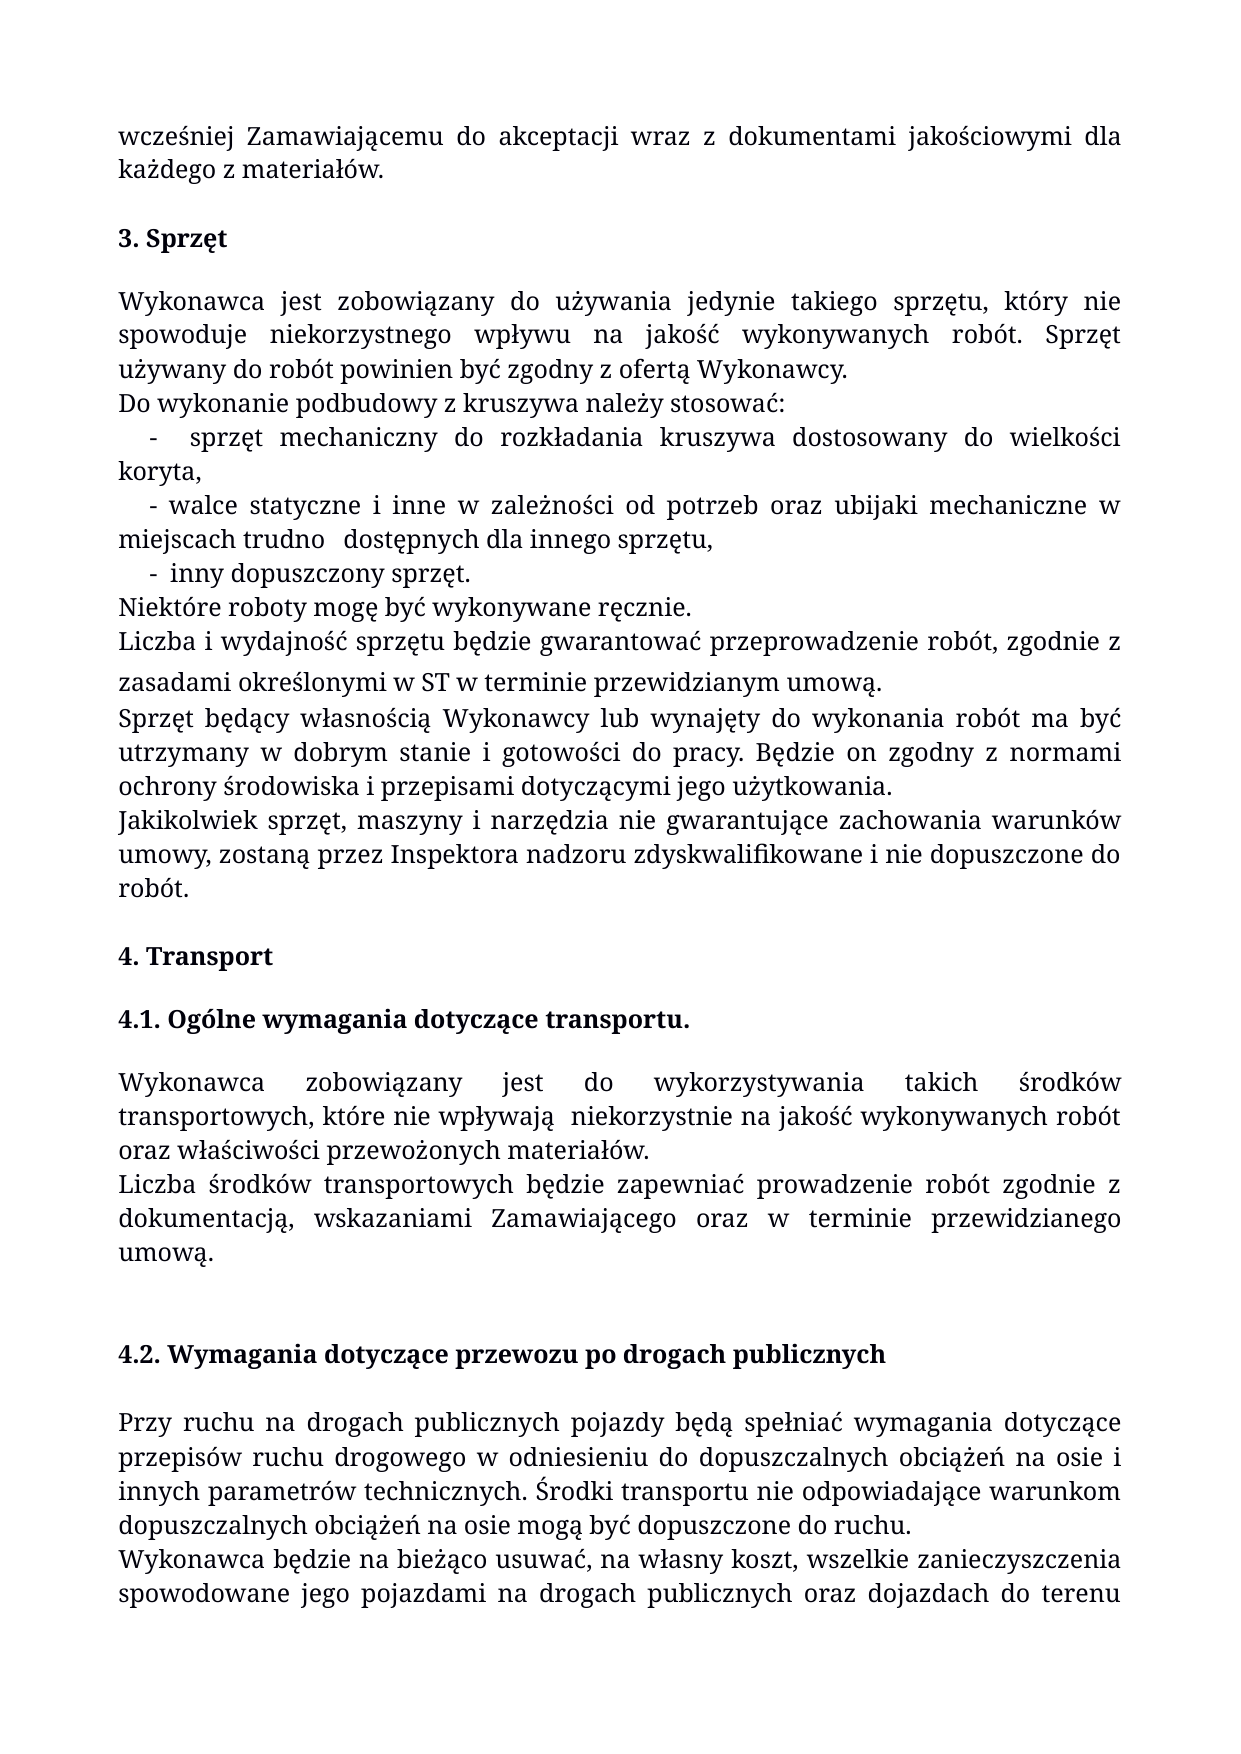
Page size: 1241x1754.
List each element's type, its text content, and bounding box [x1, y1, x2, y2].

text Sprzęt będący własnością Wykonawcy lub wynajęty do wykonania robót ma być utrzymany w dobrym stanie i gotowości do pracy. Będzie on zgodny z normami ochrony środowiska i przepisami dotyczącymi jego użytkowania. [118, 700, 1122, 803]
text Przy ruchu na drogach publicznych pojazdy będą spełniać wymagania dotyczące przepisów ruchu drogowego w odniesieniu do dopuszczalnych obciążeń na osie i innych parametrów technicznych. Środki transportu nie odpowiadające warunkom dopuszczalnych obciążeń na osie mogą być dopuszczone do ruchu. [118, 1405, 1122, 1541]
text - sprzęt mechaniczny do rozkładania kruszywa dostosowany do wielkości koryta, [118, 419, 1122, 487]
text 3. Sprzęt [118, 220, 1122, 254]
text 4.2. Wymagania dotyczące przewozu po drogach publicznych [118, 1337, 1122, 1371]
text wcześniej Zamawiającemu do akceptacji wraz z dokumentami jakościowymi dla każdego z materiałów. [118, 118, 1122, 186]
text Liczba środków transportowych będzie zapewniać prowadzenie robót zgodnie z dokumentacją, wskazaniami Zamawiającego oraz w terminie przewidzianego umową. [118, 1167, 1122, 1269]
text 4. Transport [118, 939, 1122, 973]
text - inny dopuszczony sprzęt. [118, 556, 1122, 590]
text Niektóre roboty mogę być wykonywane ręcznie. [118, 590, 1122, 624]
text Wykonawca będzie na bieżąco usuwać, na własny koszt, wszelkie zanieczyszczenia spowodowane jego pojazdami na drogach publicznych oraz dojazdach do terenu [118, 1541, 1122, 1609]
text Liczba i wydajność sprzętu będzie gwarantować przeprowadzenie robót, zgodnie z zasadami określonymi w ST w terminie przewidzianym umową. [118, 624, 1122, 700]
text Jakikolwiek sprzęt, maszyny i narzędzia nie gwarantujące zachowania warunków umowy, zostaną przez Inspektora nadzoru zdyskwalifikowane i nie dopuszczone do robót. [118, 803, 1122, 905]
text - walce statyczne i inne w zależności od potrzeb oraz ubijaki mechaniczne w miejscach trudno dostępnych dla innego sprzętu, [118, 487, 1122, 556]
text Do wykonanie podbudowy z kruszywa należy stosować: [118, 385, 1122, 419]
text Wykonawca zobowiązany jest do wykorzystywania takich środków transportowych, które nie wpływają niekorzystnie na jakość wykonywanych robót oraz właściwości przewożonych materiałów. [118, 1064, 1122, 1167]
text Wykonawca jest zobowiązany do używania jedynie takiego sprzętu, który nie spowoduje niekorzystnego wpływu na jakość wykonywanych robót. Sprzęt używany do robót powinien być zgodny z ofertą Wykonawcy. [118, 283, 1122, 385]
text 4.1. Ogólne wymagania dotyczące transportu. [118, 1002, 1122, 1036]
